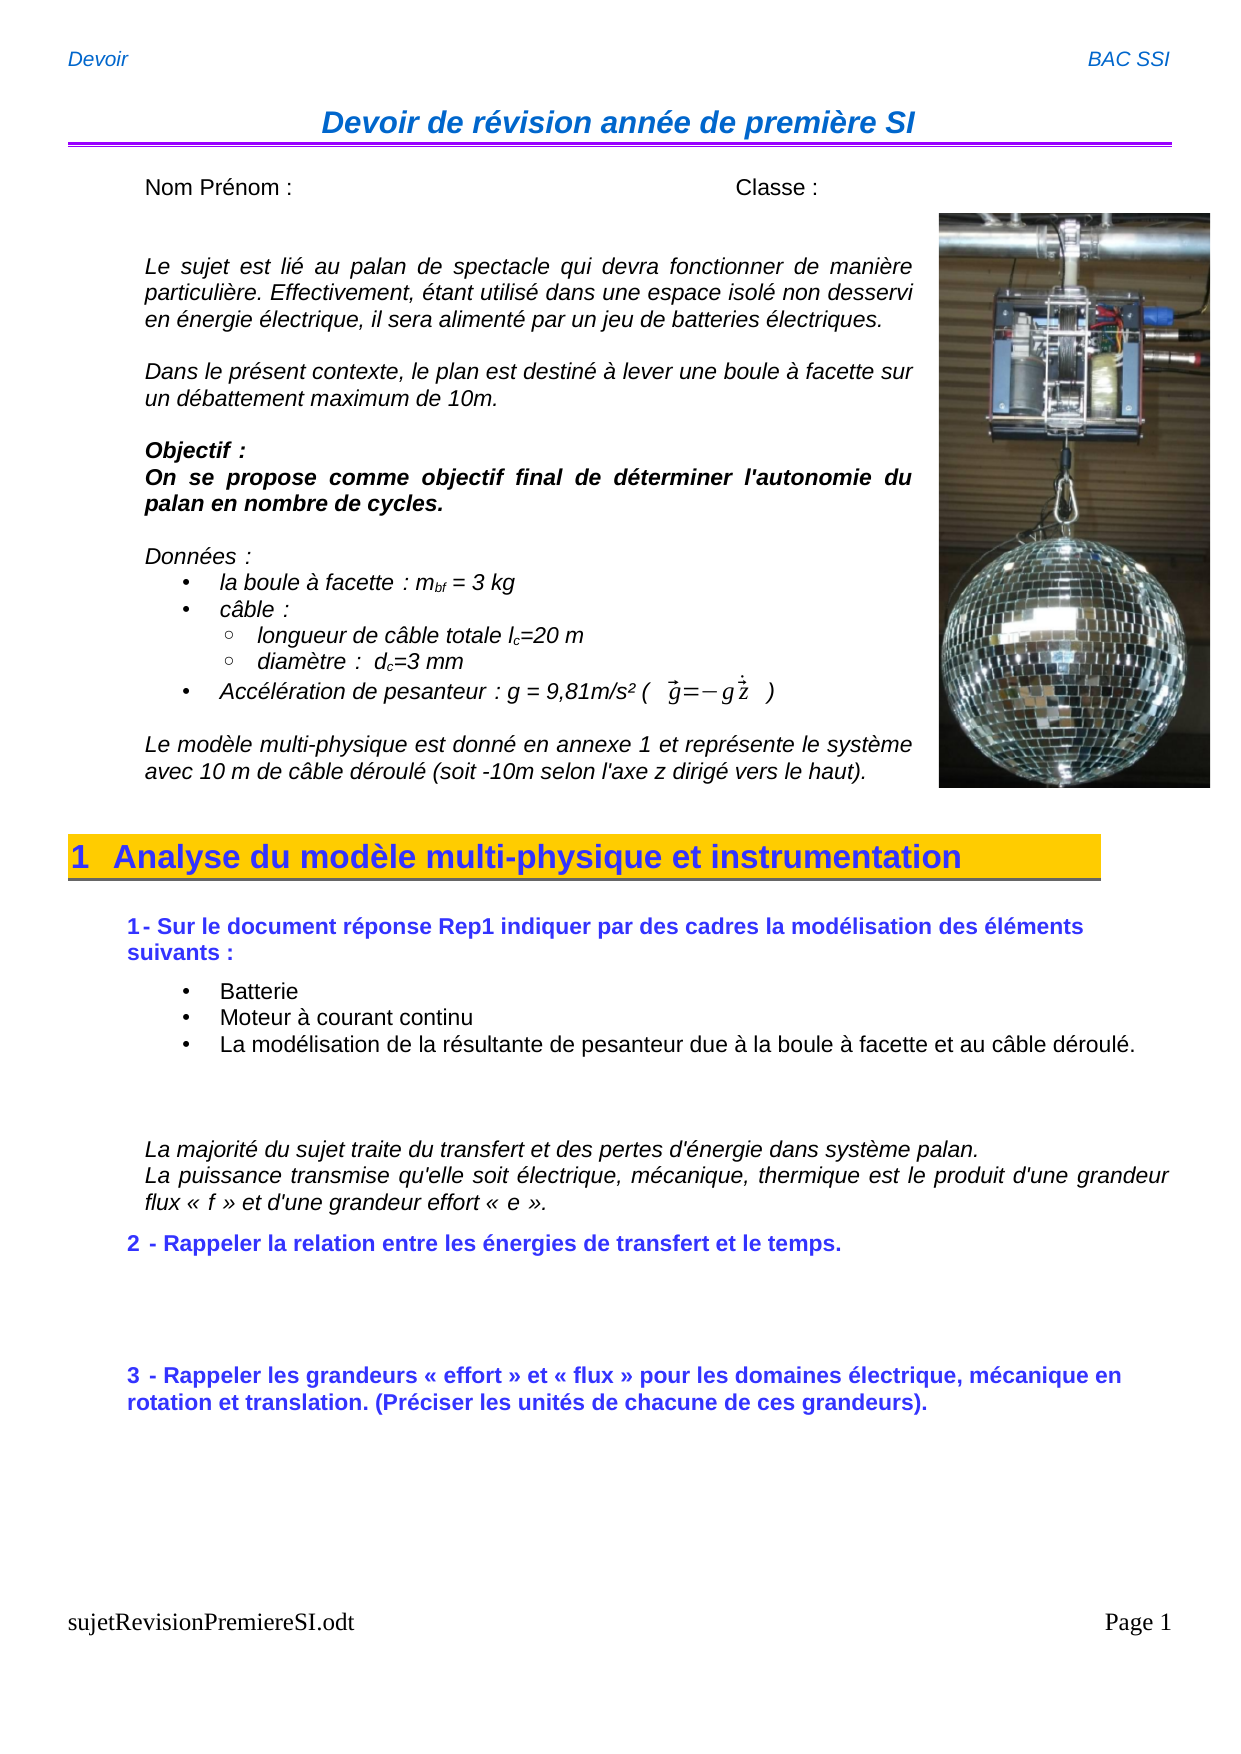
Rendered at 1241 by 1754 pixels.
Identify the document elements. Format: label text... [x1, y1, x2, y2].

text La majorité du sujet traite du transfert et des pertes d'énergie dans système palan. [144, 1136, 1172, 1162]
list diamètre : dc=3 mm [219, 648, 938, 674]
list câble : [182, 596, 938, 622]
text Le modèle multi-physique est donné en annexe 1 et représente le système avec 10 m de câble déroulé (soit -10m selon l'axe z dirigé vers le haut). [144, 731, 938, 784]
list Batterie [182, 978, 1172, 1004]
text Devoir de révision année de première SI [68, 101, 1172, 142]
text Dans le présent contexte, le plan est destiné à lever une boule à facette sur un débattement maximum de 10m. [144, 358, 938, 411]
list la boule à facette : mbf = 3 kg [182, 569, 938, 596]
subtitle - Sur le document réponse Rep1 indiquer par des cadres la modélisation des éléments suivants : [127, 913, 1172, 966]
text Le sujet est lié au palan de spectacle qui devra fonctionner de manière particulière. Effectivement, étant utilisé dans une espace isolé non desservi en énergie électrique, il sera alimenté par un jeu de batteries électriques. [144, 253, 938, 332]
list longueur de câble totale lc=20 m [219, 622, 938, 648]
text Données : [144, 543, 938, 569]
picture [938, 213, 1211, 788]
text Objectif : [144, 437, 938, 464]
text Nom Prénom : Classe : [144, 174, 1172, 200]
list La modélisation de la résultante de pesanteur due à la boule à facette et au câble déroulé. [182, 1031, 1172, 1057]
list Moteur à courant continu [182, 1004, 1172, 1031]
list Accélération de pesanteur : g = 9,81m/s² () [182, 674, 938, 705]
text On se propose comme objectif final de déterminer l'autonomie du palan en nombre de cycles. [144, 464, 938, 516]
subtitle - Rappeler les grandeurs « effort » et « flux » pour les domaines électrique, mécanique en rotation et translation. (Préciser les unités de chacune de ces grandeurs). [127, 1362, 1172, 1415]
subtitle Analyse du modèle multi-physique et instrumentation [68, 834, 1101, 878]
subtitle - Rappeler la relation entre les énergies de transfert et le temps. [127, 1230, 1172, 1256]
text La puissance transmise qu'elle soit électrique, mécanique, thermique est le produit d'une grandeur flux « f » et d'une grandeur effort « e ». [144, 1162, 1172, 1215]
